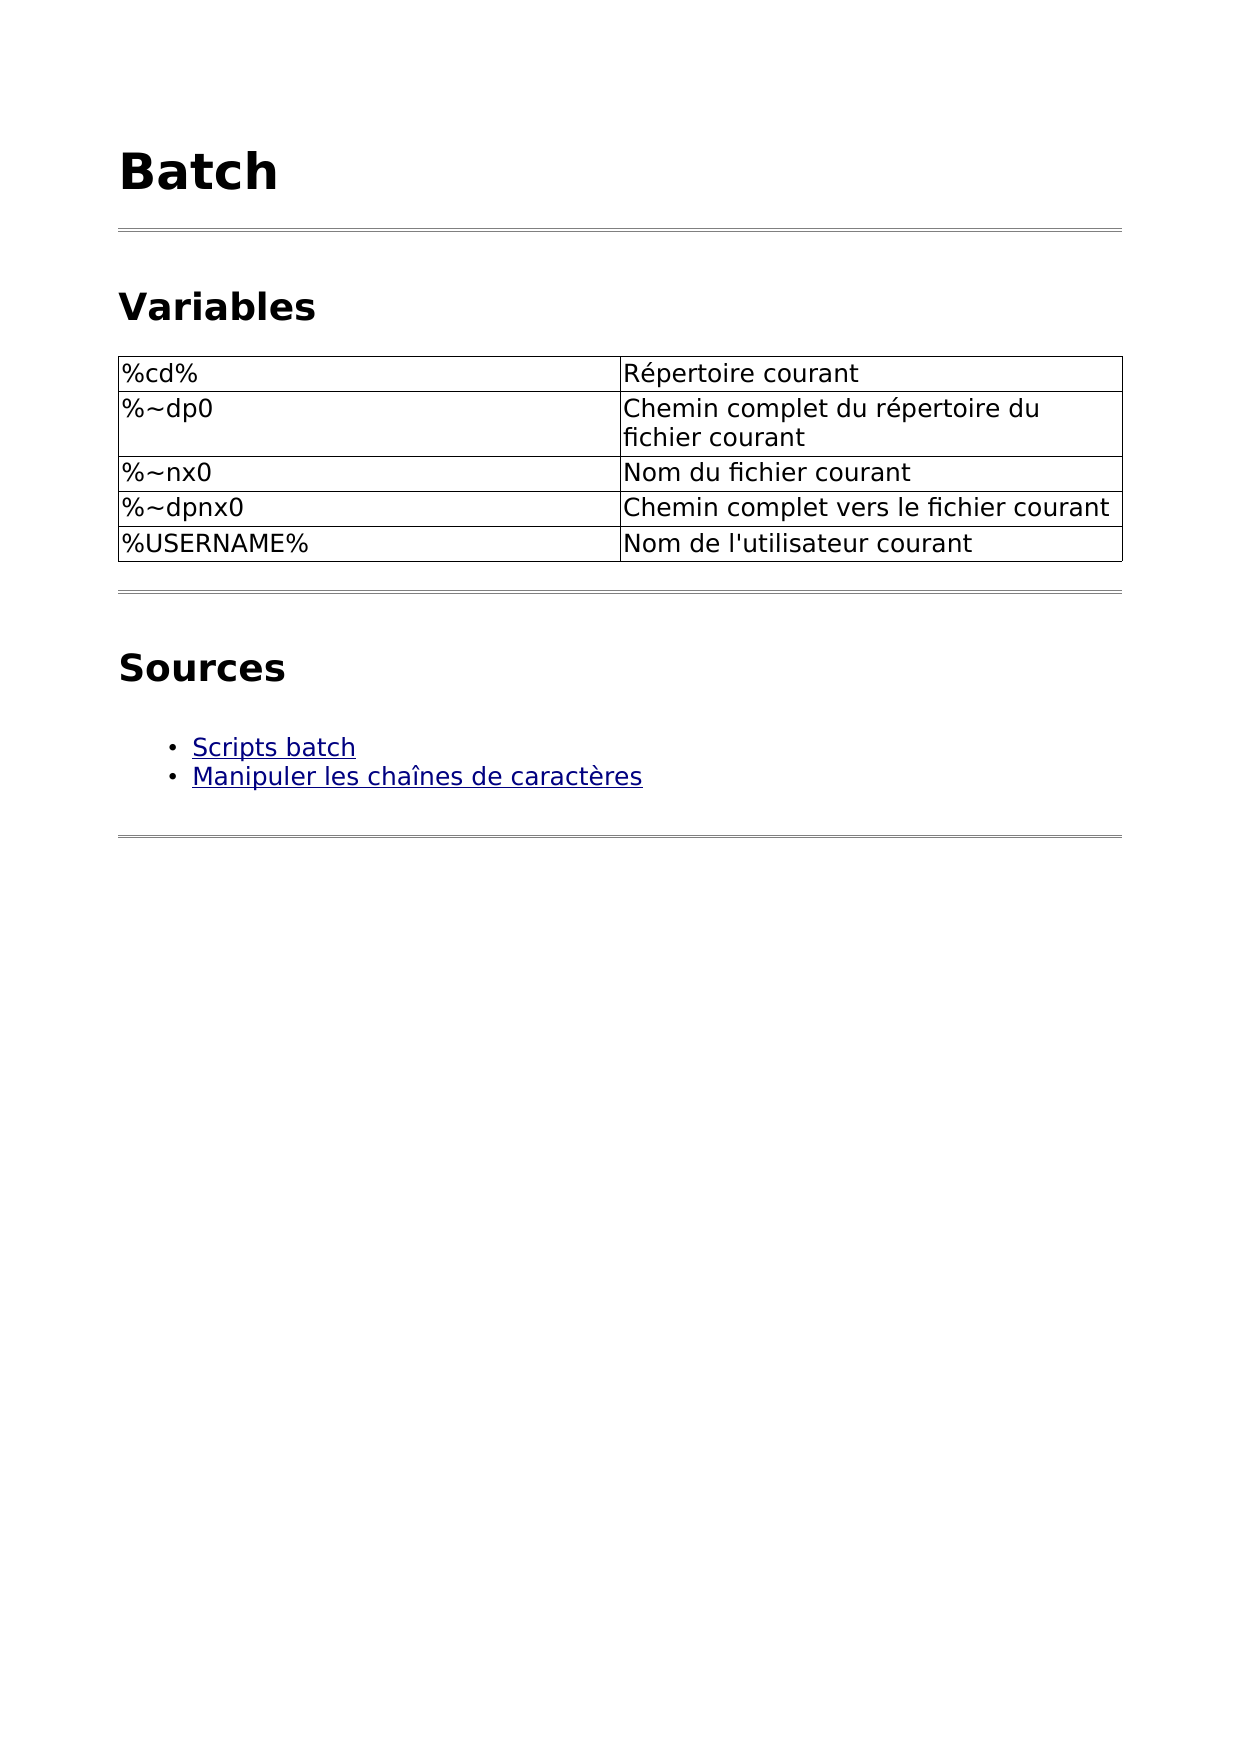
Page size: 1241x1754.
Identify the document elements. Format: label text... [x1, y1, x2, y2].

list Scripts batch [177, 733, 1122, 762]
table_cell %~nx0 [119, 457, 620, 491]
table_cell %USERNAME% [119, 527, 620, 561]
table_header Répertoire courant [621, 357, 1122, 391]
subtitle Sources [118, 647, 1122, 691]
table_cell %~dpnx0 [119, 492, 620, 526]
subtitle Batch [118, 143, 1122, 201]
table_header %cd% [119, 357, 620, 391]
table_cell Chemin complet du répertoire du fichier courant [621, 392, 1122, 456]
table_cell Nom du fichier courant [621, 457, 1122, 491]
table_cell %~dp0 [119, 392, 620, 456]
table_cell Chemin complet vers le fichier courant [621, 492, 1122, 526]
subtitle Variables [118, 285, 1122, 329]
table_cell Nom de l'utilisateur courant [621, 527, 1122, 561]
list Manipuler les chaînes de caractères [177, 762, 1122, 791]
